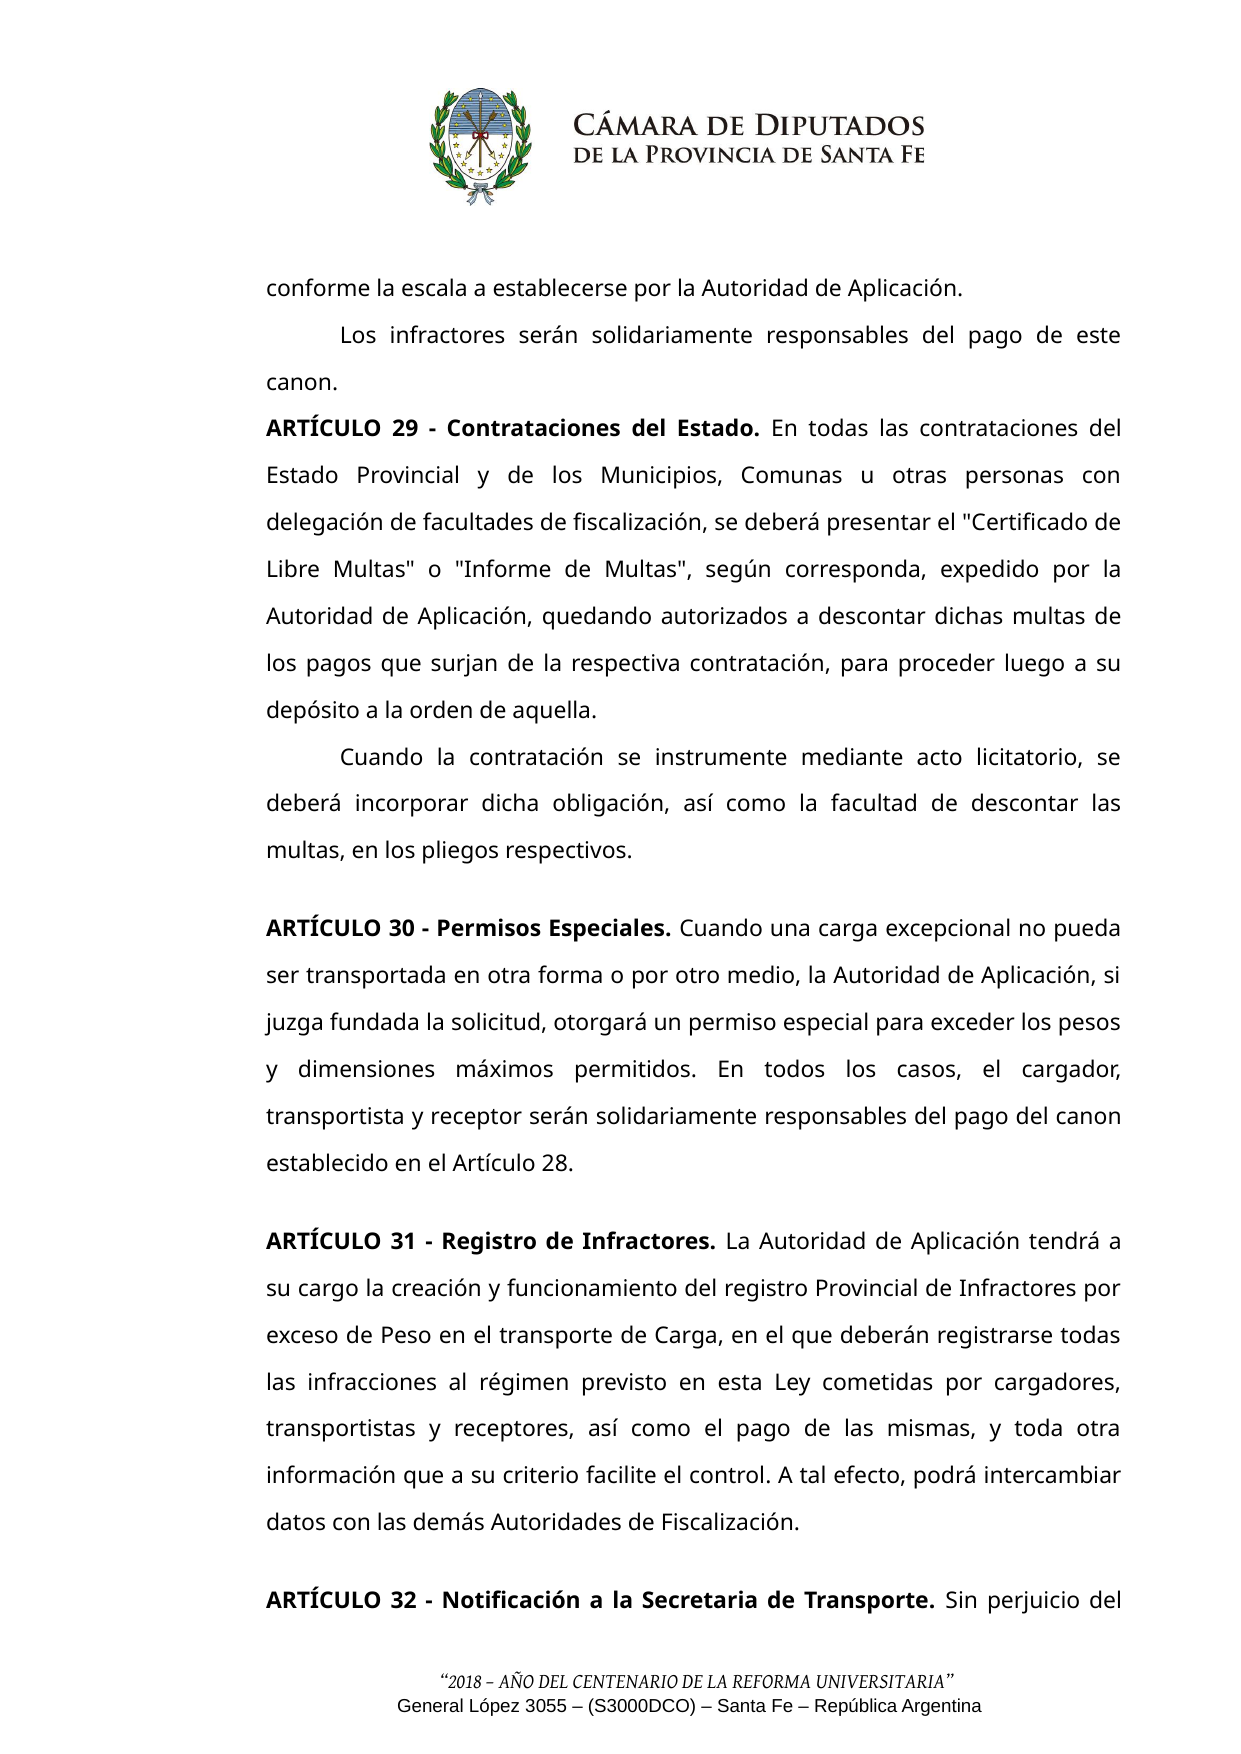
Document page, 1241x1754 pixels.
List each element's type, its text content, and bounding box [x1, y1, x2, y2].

text ARTÍCULO 31 - Registro de Infractores. La Autoridad de Aplicación tendrá a su cargo la creación y funcionamiento del registro Provincial de Infractores por exceso de Peso en el transporte de Carga, en el que deberán registrarse todas las infracciones al régimen previsto en esta Ley cometidas por cargadores, transportistas y receptores, así como el pago de las mismas, y toda otra información que a su criterio facilite el control. A tal efecto, podrá intercambiar datos con las demás Autoridades de Fiscalización. [266, 1225, 1122, 1537]
text ARTÍCULO 29 - Contrataciones del Estado. En todas las contrataciones del Estado Provincial y de los Municipios, Comunas u otras personas con delegación de facultades de fiscalización, se deberá presentar el "Certificado de Libre Multas" o "Informe de Multas", según corresponda, expedido por la Autoridad de Aplicación, quedando autorizados a descontar dichas multas de los pagos que surjan de la respectiva contratación, para proceder luego a su depósito a la orden de aquella. [266, 412, 1122, 725]
text Cuando la contratación se instrumente mediante acto licitatorio, se deberá incorporar dicha obligación, así como la facultad de descontar las multas, en los pliegos respectivos. [266, 740, 1122, 865]
text conforme la escala a establecerse por la Autoridad de Aplicación. [266, 272, 1122, 303]
text ARTÍCULO 30 - Permisos Especiales. Cuando una carga excepcional no pueda ser transportada en otra forma o por otro medio, la Autoridad de Aplicación, si juzga fundada la solicitud, otorgará un permiso especial para exceder los pesos y dimensiones máximos permitidos. En todos los casos, el cargador, transportista y receptor serán solidariamente responsables del pago del canon establecido en el Artículo 28. [266, 912, 1122, 1178]
picture [429, 88, 925, 210]
text ARTÍCULO 32 - Notificación a la Secretaria de Transporte. Sin perjuicio del [266, 1584, 1122, 1615]
text Los infractores serán solidariamente responsables del pago de este canon. [266, 318, 1122, 397]
